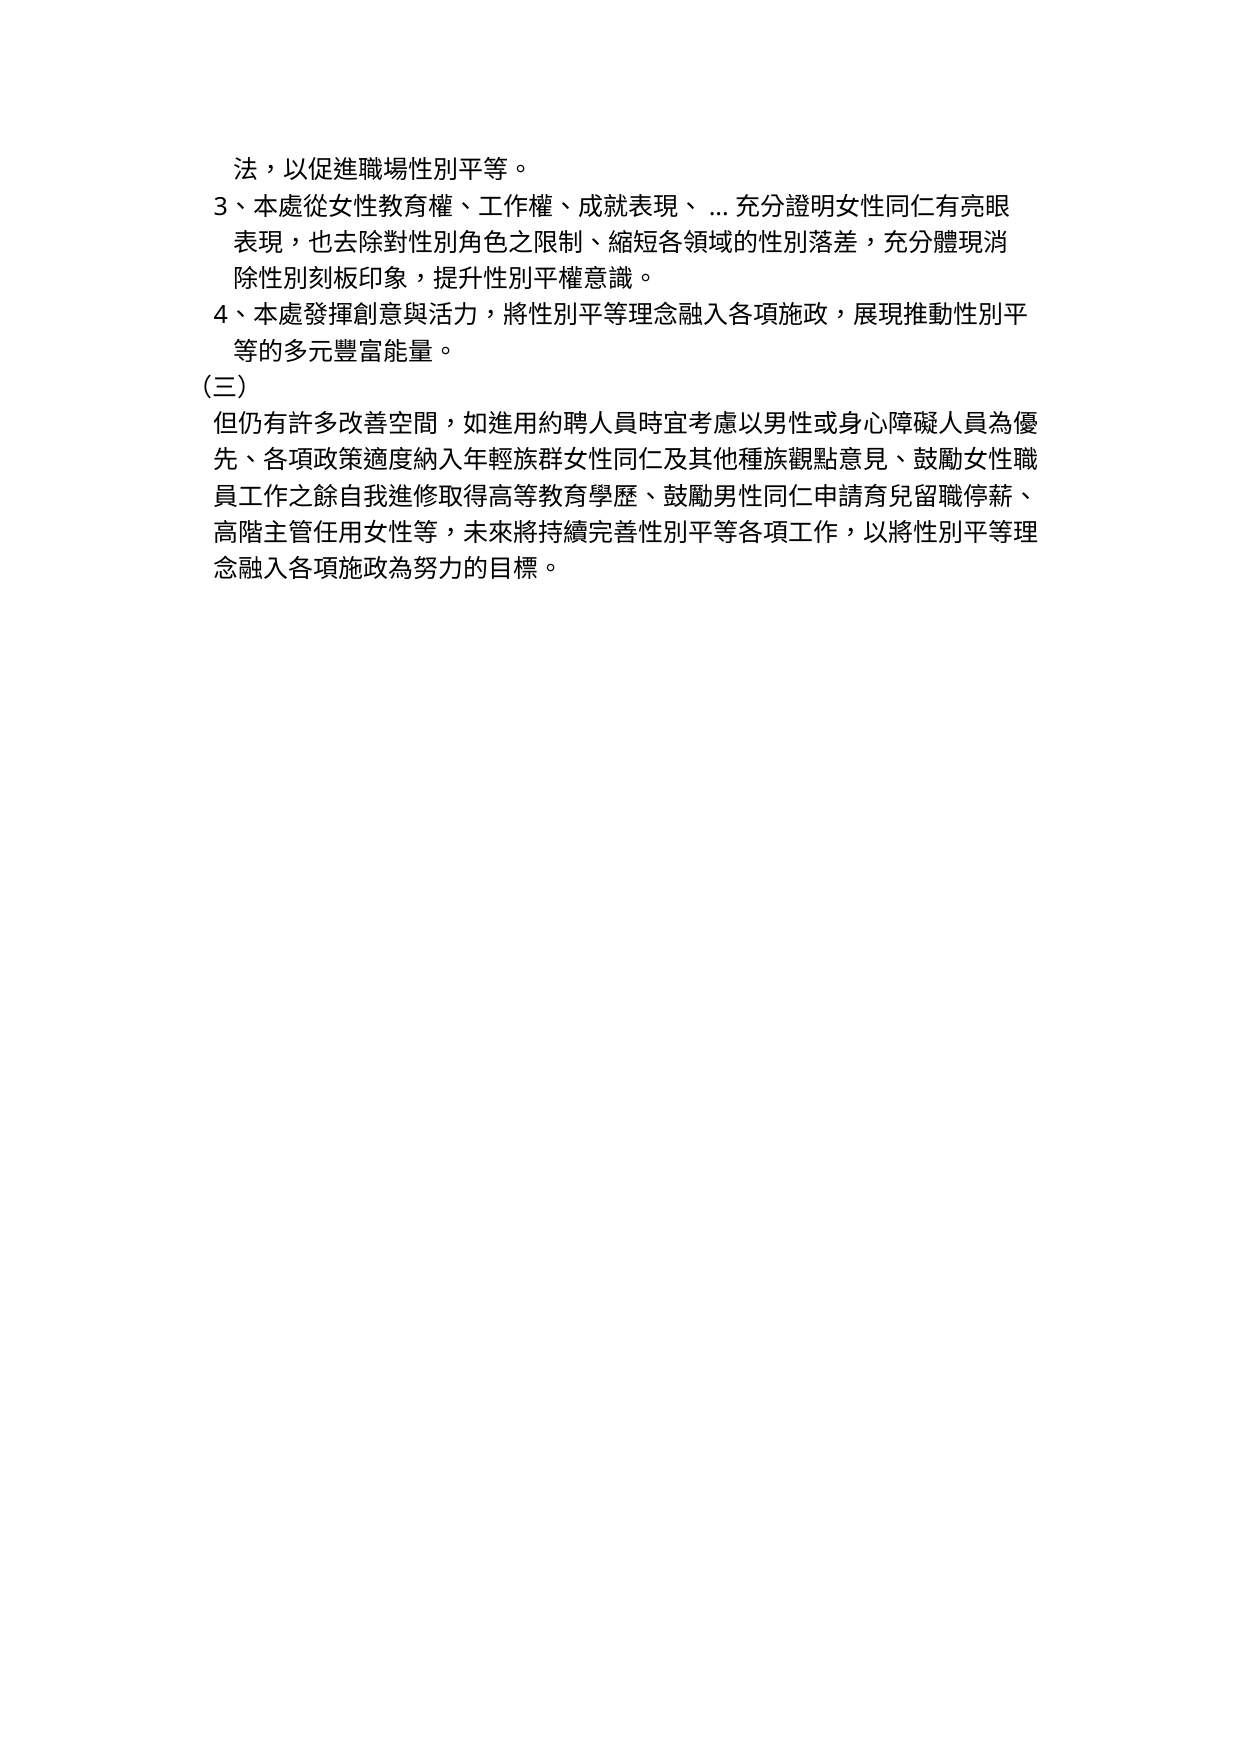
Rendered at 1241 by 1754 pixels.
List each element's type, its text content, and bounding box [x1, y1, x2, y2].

text 3、本處從女性教育權、工作權、成就表現、 ... 充分證明女性同仁有亮眼 [187, 186, 1053, 222]
text 員工作之餘自我進修取得高等教育學歷、鼓勵男性同仁申請育兒留職停薪、 [187, 476, 1053, 512]
text 4、本處發揮創意與活力，將性別平等理念融入各項施政，展現推動性別平 [187, 295, 1053, 331]
text 但仍有許多改善空間，如進用約聘人員時宜考慮以男性或身心障礙人員為優 [187, 404, 1053, 440]
text 等的多元豐富能量。 [187, 331, 1053, 367]
text 除性別刻板印象，提升性別平權意識。 [187, 259, 1053, 295]
text 法，以促進職場性別平等。 [187, 150, 1053, 186]
text （三） [187, 367, 1053, 404]
text 高階主管任用女性等，未來將持續完善性別平等各項工作，以將性別平等理 [187, 512, 1053, 549]
text 先、各項政策適度納入年輕族群女性同仁及其他種族觀點意見、鼓勵女性職 [187, 440, 1053, 476]
text 念融入各項施政為努力的目標。 [187, 549, 1053, 585]
text 表現，也去除對性別角色之限制、縮短各領域的性別落差，充分體現消 [187, 222, 1053, 259]
